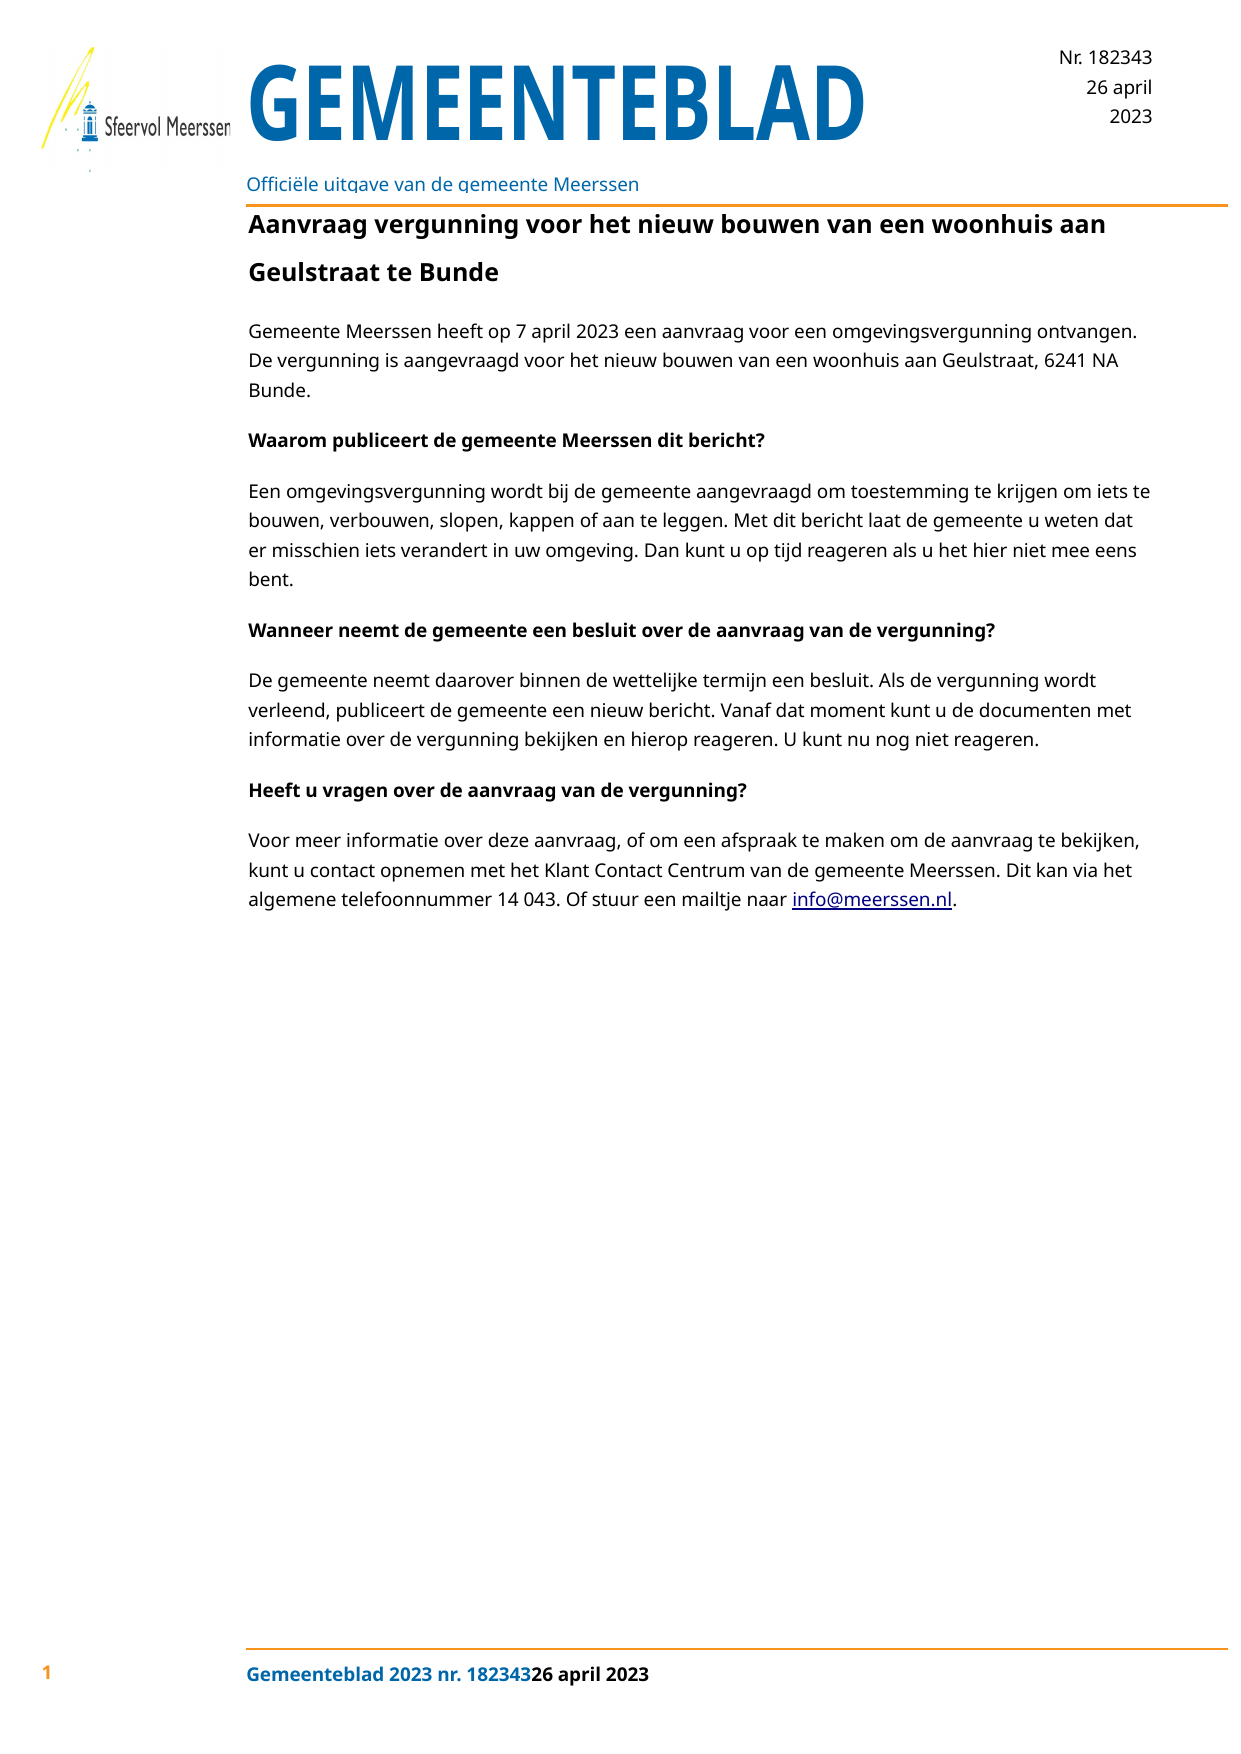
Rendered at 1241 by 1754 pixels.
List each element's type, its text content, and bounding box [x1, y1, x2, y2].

picture [41, 47, 231, 172]
text Aanvraag vergunning voor het nieuw bouwen van een woonhuis aan Geulstraat te Bunde [248, 207, 1152, 288]
text Waarom publiceert de gemeente Meerssen dit bericht? [248, 427, 1152, 453]
text Een omgevingsvergunning wordt bij de gemeente aangevraagd om toestemming te krijgen om iets te bouwen, verbouwen, slopen, kappen of aan te leggen. Met dit bericht laat de gemeente u weten dat er misschien iets verandert in uw omgeving. Dan kunt u op tijd reageren als u het hier niet mee eens bent. [248, 478, 1152, 592]
text Gemeente Meerssen heeft op 7 april 2023 een aanvraag voor een omgevingsvergunning ontvangen. De vergunning is aangevraagd voor het nieuw bouwen van een woonhuis aan Geulstraat, 6241 NA Bunde. [248, 318, 1152, 403]
text Voor meer informatie over deze aanvraag, of om een afspraak te maken om de aanvraag te bekijken, kunt u contact opnemen met het Klant Contact Centrum van de gemeente Meerssen. Dit kan via het algemene telefoonnummer 14 043. Of stuur een mailtje naar info@meerssen.nl. [248, 827, 1152, 912]
text Heeft u vragen over de aanvraag van de vergunning? [248, 777, 1152, 803]
text De gemeente neemt daarover binnen de wettelijke termijn een besluit. Als de vergunning wordt verleend, publiceert de gemeente een nieuw bericht. Vanaf dat moment kunt u de documenten met informatie over de vergunning bekijken en hierop reageren. U kunt nu nog niet reageren. [248, 667, 1152, 752]
text Wanneer neemt de gemeente een besluit over de aanvraag van de vergunning? [248, 617, 1152, 643]
